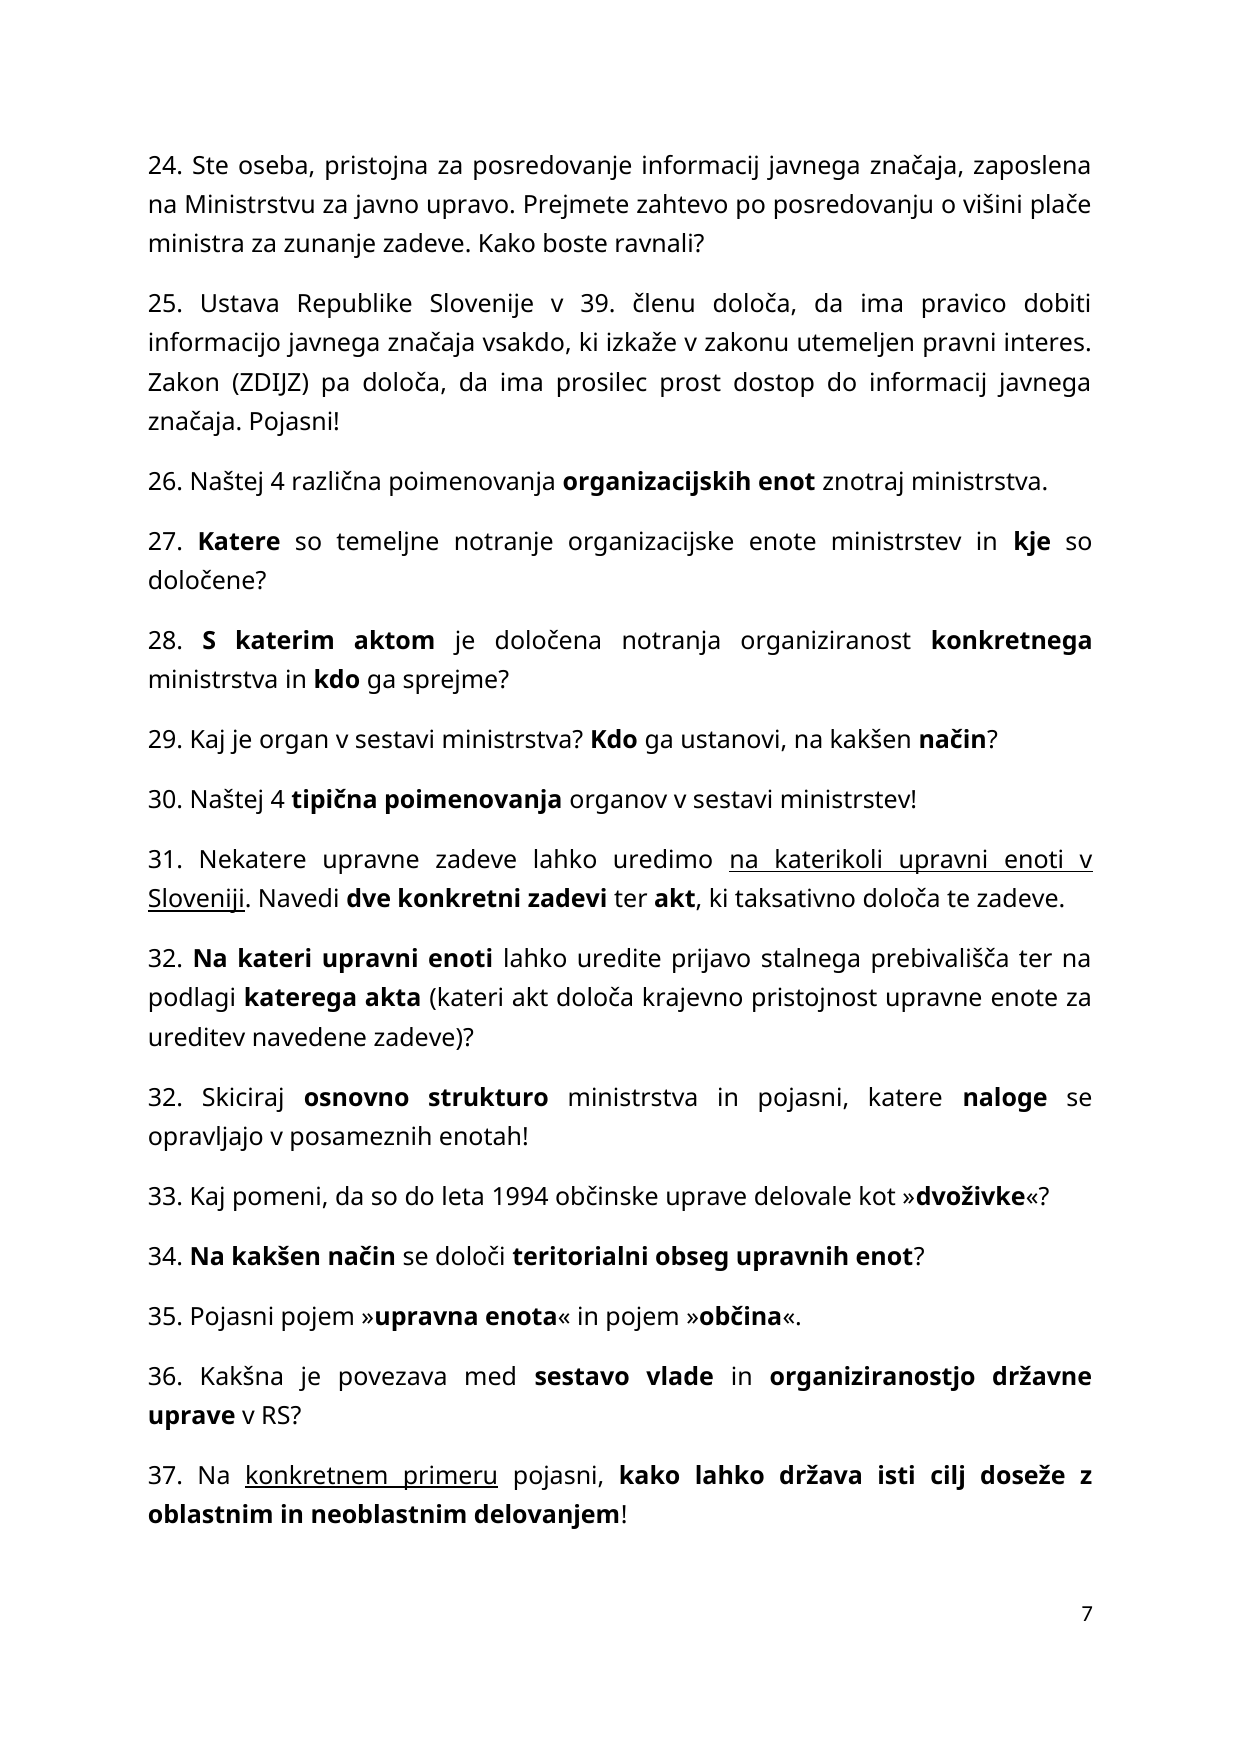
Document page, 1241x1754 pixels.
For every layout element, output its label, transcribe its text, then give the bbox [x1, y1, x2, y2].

text 35. Pojasni pojem »upravna enota« in pojem »občina«. [148, 1298, 1093, 1332]
text 29. Kaj je organ v sestavi ministrstva? Kdo ga ustanovi, na kakšen način? [148, 722, 1093, 756]
text 32. Na kateri upravni enoti lahko uredite prijavo stalnega prebivališča ter na podlagi katerega akta (kateri akt določa krajevno pristojnost upravne enote za ureditev navedene zadeve)? [148, 941, 1093, 1053]
text 27. Katere so temeljne notranje organizacijske enote ministrstev in kje so določene? [148, 523, 1093, 597]
text 34. Na kakšen način se določi teritorialni obseg upravnih enot? [148, 1238, 1093, 1272]
text 33. Kaj pomeni, da so do leta 1994 občinske uprave delovale kot »dvoživke«? [148, 1178, 1093, 1212]
text 32. Skiciraj osnovno strukturo ministrstva in pojasni, katere naloge se opravljajo v posameznih enotah! [148, 1079, 1093, 1152]
text 31. Nekatere upravne zadeve lahko uredimo na katerikoli upravni enoti v Sloveniji. Navedi dve konkretni zadevi ter akt, ki taksativno določa te zadeve. [148, 842, 1093, 915]
text 37. Na konkretnem primeru pojasni, kako lahko država isti cilj doseže z oblastnim in neoblastnim delovanjem! [148, 1458, 1093, 1531]
text 28. S katerim aktom je določena notranja organiziranost konkretnega ministrstva in kdo ga sprejme? [148, 623, 1093, 696]
text 24. Ste oseba, pristojna za posredovanje informacij javnega značaja, zaposlena na Ministrstvu za javno upravo. Prejmete zahtevo po posredovanju o višini plače ministra za zunanje zadeve. Kako boste ravnali? [148, 148, 1093, 260]
text 30. Naštej 4 tipična poimenovanja organov v sestavi ministrstev! [148, 782, 1093, 816]
text 26. Naštej 4 različna poimenovanja organizacijskih enot znotraj ministrstva. [148, 463, 1093, 497]
text 36. Kakšna je povezava med sestavo vlade in organiziranostjo državne uprave v RS? [148, 1358, 1093, 1432]
text 25. Ustava Republike Slovenije v 39. členu določa, da ima pravico dobiti informacijo javnega značaja vsakdo, ki izkaže v zakonu utemeljen pravni interes. Zakon (ZDIJZ) pa določa, da ima prosilec prost dostop do informacij javnega značaja. Pojasni! [148, 286, 1093, 437]
